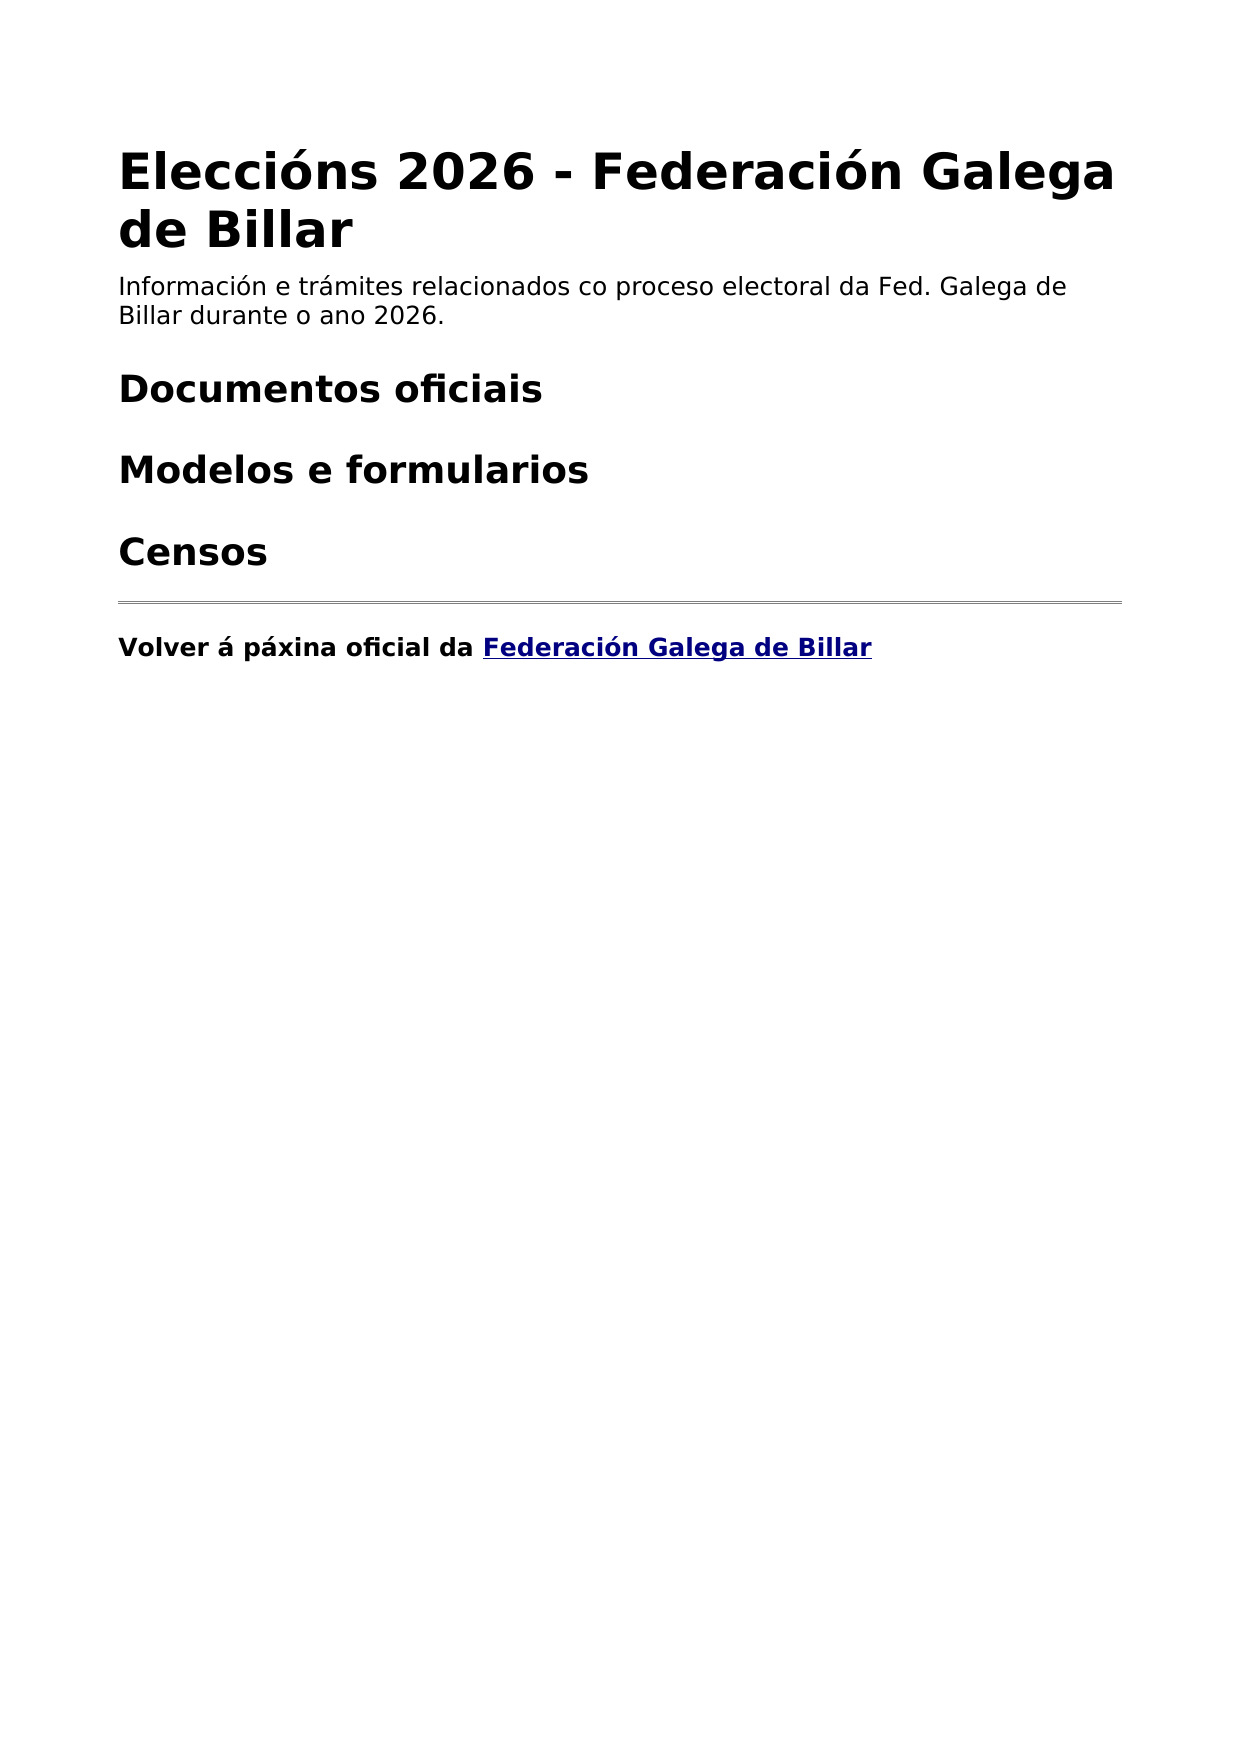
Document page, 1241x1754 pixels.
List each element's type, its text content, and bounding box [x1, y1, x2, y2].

subtitle Modelos e formularios [118, 449, 1122, 493]
subtitle Censos [118, 530, 1122, 574]
text Información e trámites relacionados co proceso electoral da Fed. Galega de Billar durante o ano 2026. [118, 272, 1122, 330]
text Volver á páxina oficial da Federación Galega de Billar [118, 633, 1122, 662]
subtitle Eleccións 2026 - Federación Galega de Billar [118, 143, 1122, 259]
subtitle Documentos oficiais [118, 368, 1122, 412]
